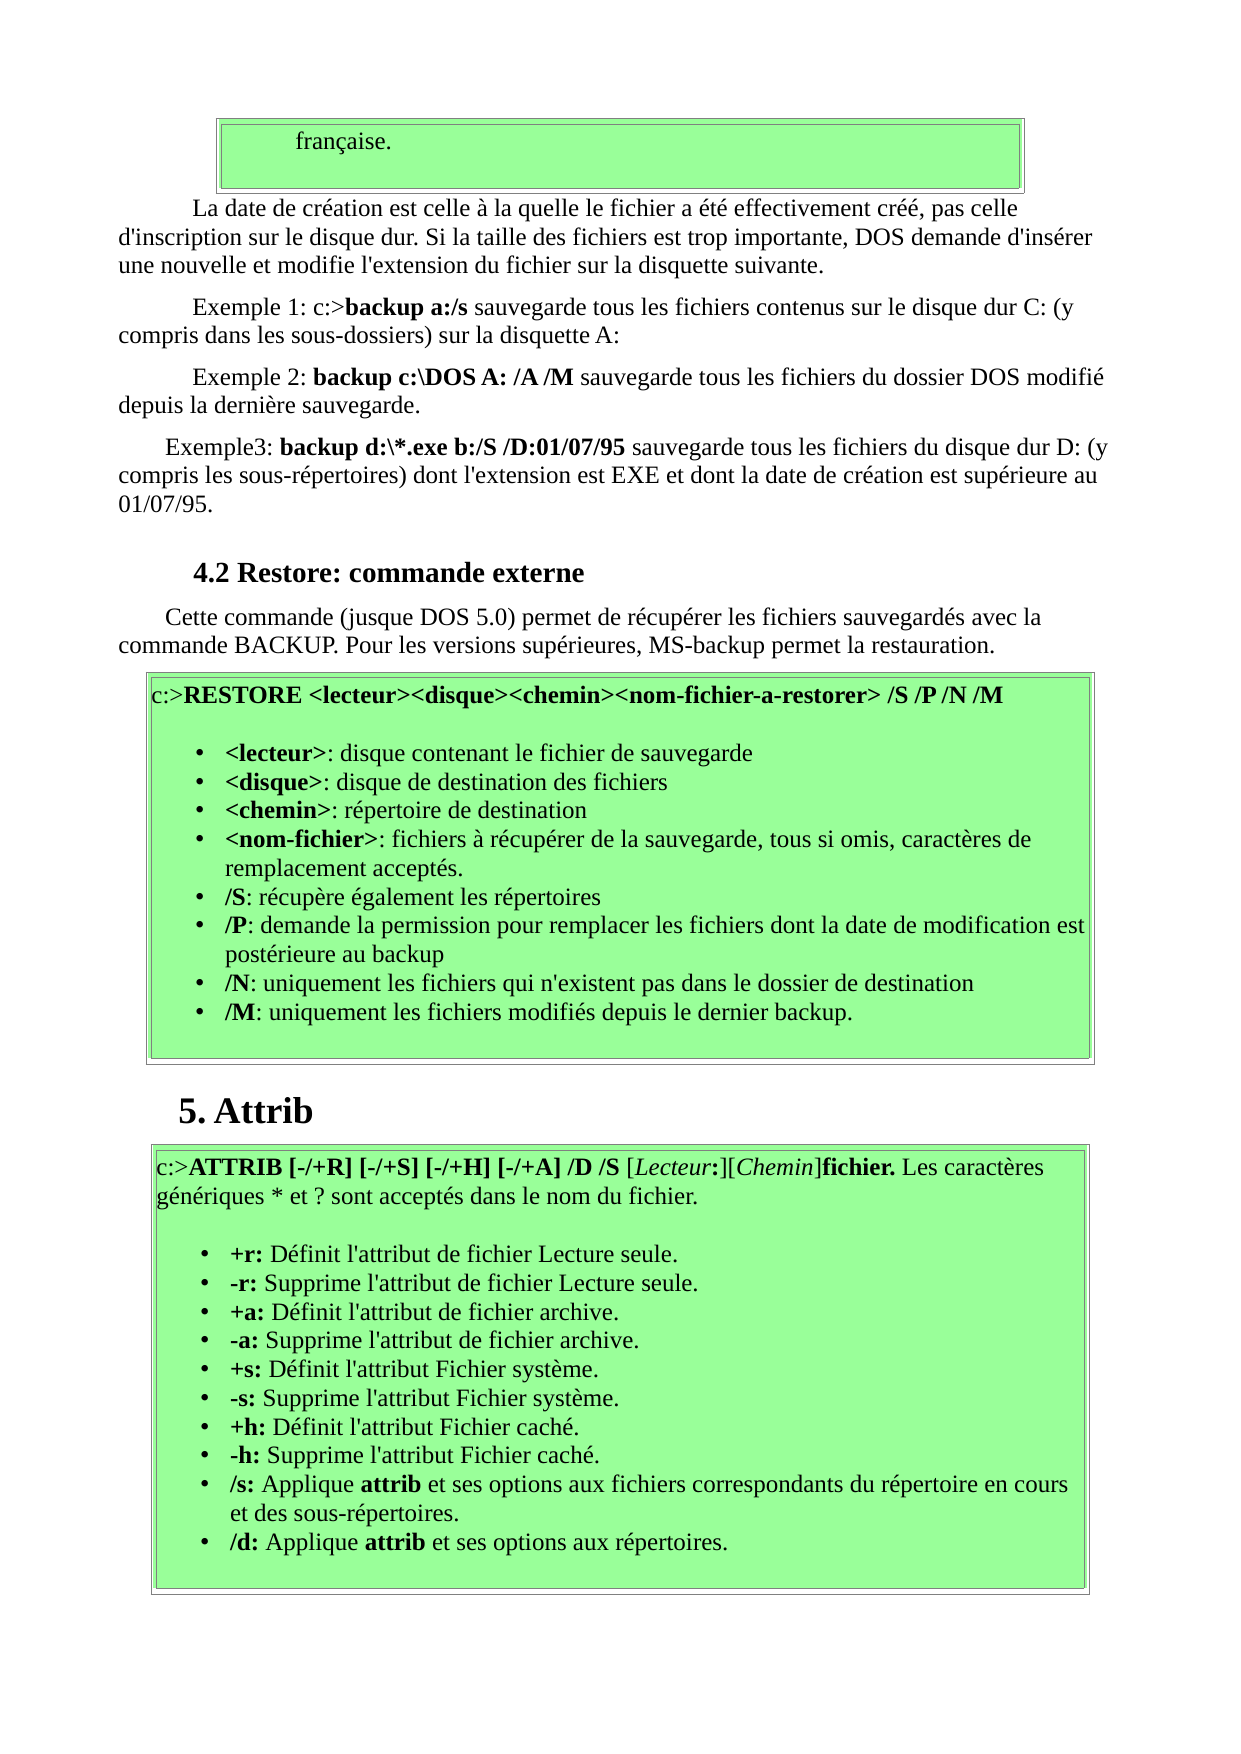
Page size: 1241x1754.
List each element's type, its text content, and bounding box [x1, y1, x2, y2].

subtitle 5. Attrib [118, 1088, 1122, 1132]
subtitle 4.2 Restore: commande externe [118, 556, 1122, 589]
text Exemple 1: c:>backup a:/s sauvegarde tous les fichiers contenus sur le disque dur C: (y compris dans les sous-dossiers) sur la disquette A: [118, 292, 1122, 349]
table_header française. [219, 119, 1022, 188]
text Cette commande (jusque DOS 5.0) permet de récupérer les fichiers sauvegardés avec la commande BACKUP. Pour les versions supérieures, MS-backup permet la restauration. [118, 602, 1122, 659]
text La date de création est celle à la quelle le fichier a été effectivement créé, pas celle d'inscription sur le disque dur. Si la taille des fichiers est trop importante, DOS demande d'insérer une nouvelle et modifie l'extension du fichier sur la disquette suivante. [118, 193, 1122, 279]
text Exemple3: backup d:\*.exe b:/S /D:01/07/95 sauvegarde tous les fichiers du disque dur D: (y compris les sous-répertoires) dont l'extension est EXE et dont la date de création est supérieure au 01/07/95. [118, 432, 1122, 518]
text Exemple 2: backup c:\DOS A: /A /M sauvegarde tous les fichiers du dossier DOS modifié depuis la dernière sauvegarde. [118, 362, 1122, 419]
table_header c:>RESTORE <lecteur><disque><chemin><nom-fichier-a-restorer> /S /P /N /M <lecteur>: disque contenant le fichier de sauvegarde <disque>: disque de destination des fichiers <chemin>: répertoire de destination <nom-fichier>: fichiers à récupérer de la sauvegarde, tous si omis, caractères de remplacement acceptés. /S: récupère également les répertoires /P: demande la permission pour remplacer les fichiers dont la date de modification est postérieure au backup /N: uniquement les fichiers qui n'existent pas dans le dossier de destination /M: uniquement les fichiers modifiés depuis le dernier backup. [148, 673, 1092, 1058]
table_header c:>ATTRIB [-/+R] [-/+S] [-/+H] [-/+A] /D /S [Lecteur:][Chemin]fichier. Les caractères génériques * et ? sont acceptés dans le nom du fichier. +r: Définit l'attribut de fichier Lecture seule. -r: Supprime l'attribut de fichier Lecture seule. +a: Définit l'attribut de fichier archive. -a: Supprime l'attribut de fichier archive. +s: Définit l'attribut Fichier système. -s: Supprime l'attribut Fichier système. +h: Définit l'attribut Fichier caché. -h: Supprime l'attribut Fichier caché. /s: Applique attrib et ses options aux fichiers correspondants du répertoire en cours et des sous-répertoires. /d: Applique attrib et ses options aux répertoires. [153, 1145, 1087, 1588]
